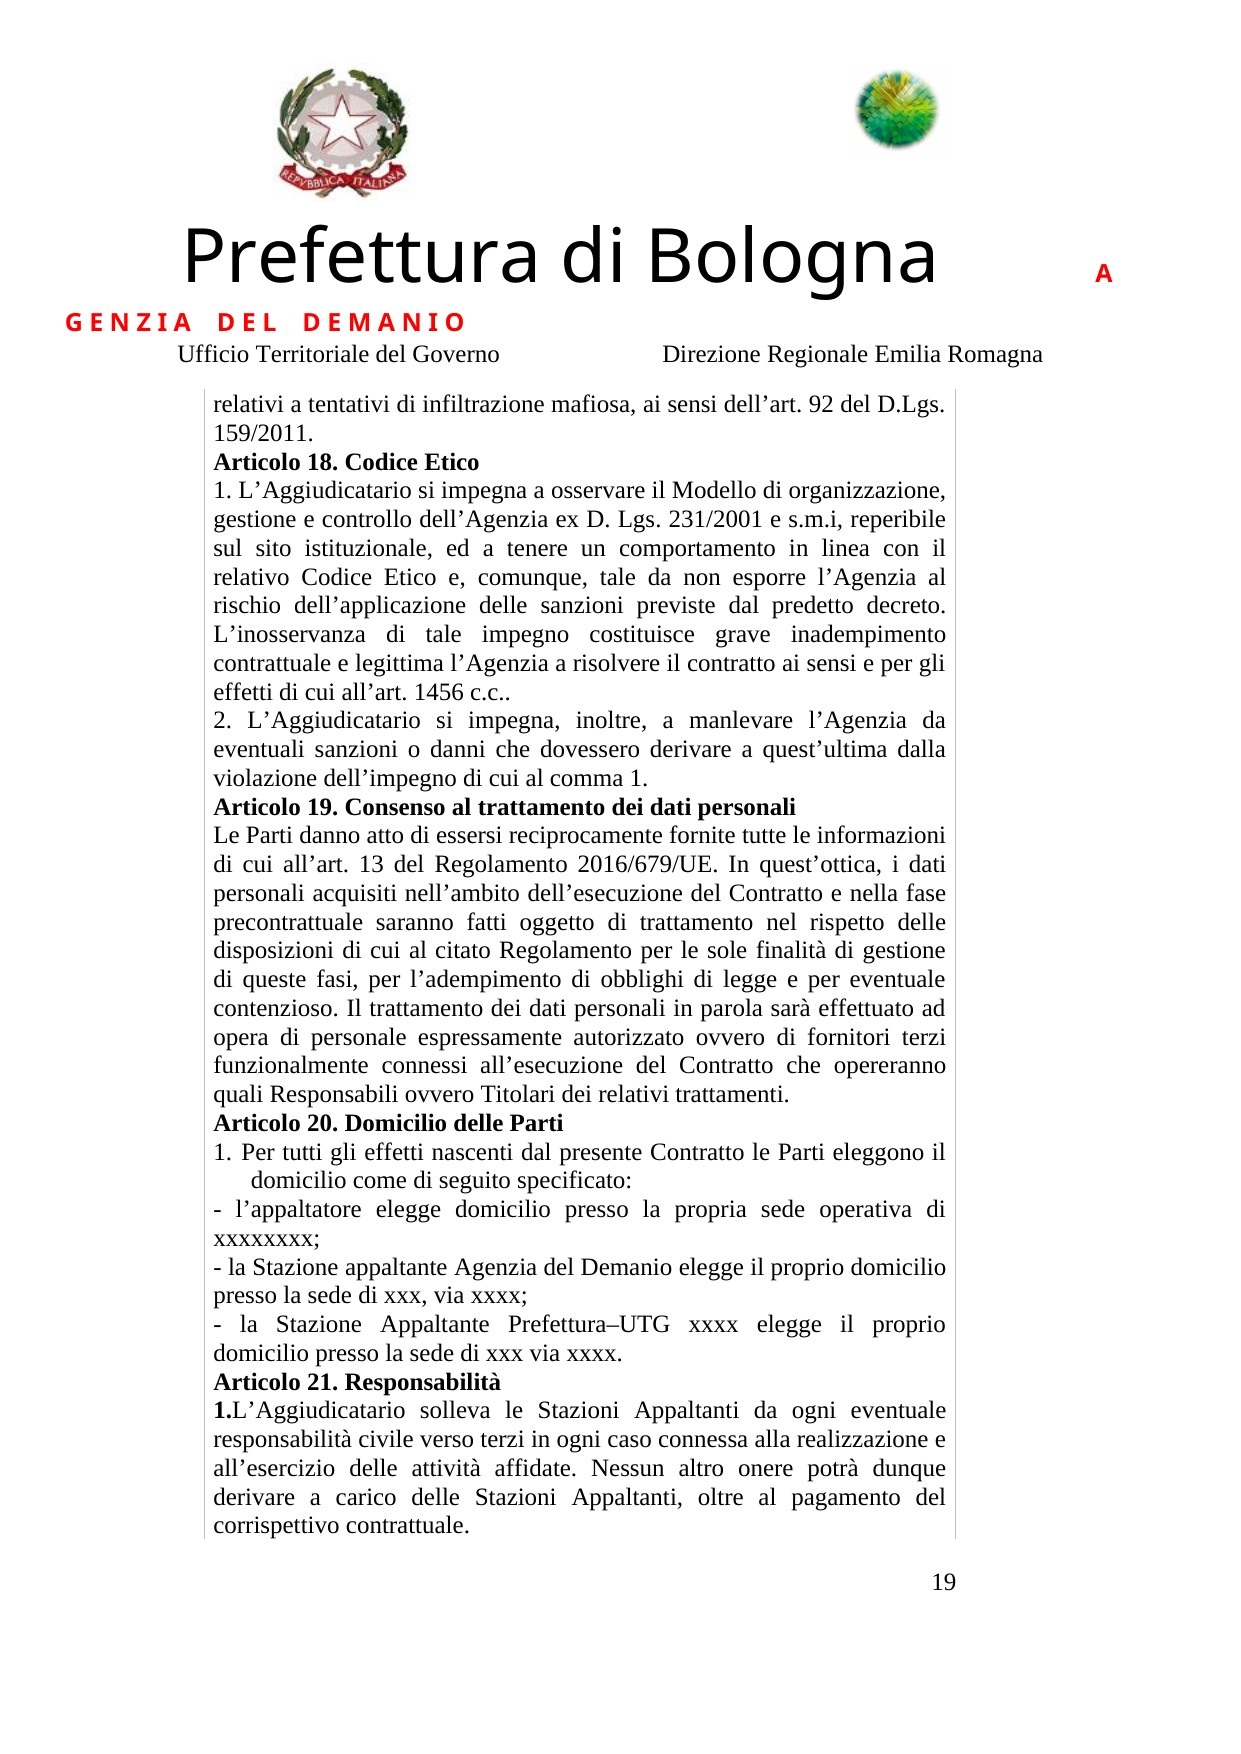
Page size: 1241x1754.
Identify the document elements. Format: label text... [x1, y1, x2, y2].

text Articolo 21. Responsabilità [205, 1367, 955, 1395]
text 1.L’Aggiudicatario solleva le Stazioni Appaltanti da ogni eventuale responsabilità civile verso terzi in ogni caso connessa alla realizzazione e all’esercizio delle attività affidate. Nessun altro onere potrà dunque derivare a carico delle Stazioni Appaltanti, oltre al pagamento del corrispettivo contrattuale. [205, 1395, 955, 1539]
text - la Stazione Appaltante Prefettura–UTG xxxx elegge il proprio domicilio presso la sede di xxx via xxxx. [205, 1309, 955, 1367]
text - l’appaltatore elegge domicilio presso la propria sede operativa di xxxxxxxx; [205, 1194, 955, 1252]
text Le Parti danno atto di essersi reciprocamente fornite tutte le informazioni di cui all’art. 13 del Regolamento 2016/679/UE. In quest’ottica, i dati personali acquisiti nell’ambito dell’esecuzione del Contratto e nella fase precontrattuale saranno fatti oggetto di trattamento nel rispetto delle disposizioni di cui al citato Regolamento per le sole finalità di gestione di queste fasi, per l’adempimento di obblighi di legge e per eventuale contenzioso. Il trattamento dei dati personali in parola sarà effettuato ad opera di personale espressamente autorizzato ovvero di fornitori terzi funzionalmente connessi all’esecuzione del Contratto che opereranno quali Responsabili ovvero Titolari dei relativi trattamenti. [205, 820, 955, 1108]
list Per tutti gli effetti nascenti dal presente Contratto le Parti eleggono il domicilio come di seguito specificato: [205, 1137, 955, 1194]
text 1. L’Aggiudicatario si impegna a osservare il Modello di organizzazione, gestione e controllo dell’Agenzia ex D. Lgs. 231/2001 e s.m.i, reperibile sul sito istituzionale, ed a tenere un comportamento in linea con il relativo Codice Etico e, comunque, tale da non esporre l’Agenzia al rischio dell’applicazione delle sanzioni previste dal predetto decreto. L’inosservanza di tale impegno costituisce grave inadempimento contrattuale e legittima l’Agenzia a risolvere il contratto ai sensi e per gli effetti di cui all’art. 1456 c.c.. [205, 475, 955, 705]
text Articolo 20. Domicilio delle Parti [205, 1108, 955, 1137]
text Articolo 19. Consenso al trattamento dei dati personali [205, 792, 955, 820]
text relativi a tentativi di infiltrazione mafiosa, ai sensi dell’art. 92 del D.Lgs. 159/2011. [205, 389, 955, 447]
text 2. L’Aggiudicatario si impegna, inoltre, a manlevare l’Agenzia da eventuali sanzioni o danni che dovessero derivare a quest’ultima dalla violazione dell’impegno di cui al comma 1. [205, 705, 955, 792]
text Articolo 18. Codice Etico [205, 447, 955, 475]
text - la Stazione appaltante Agenzia del Demanio elegge il proprio domicilio presso la sede di xxx, via xxxx; [205, 1252, 955, 1309]
